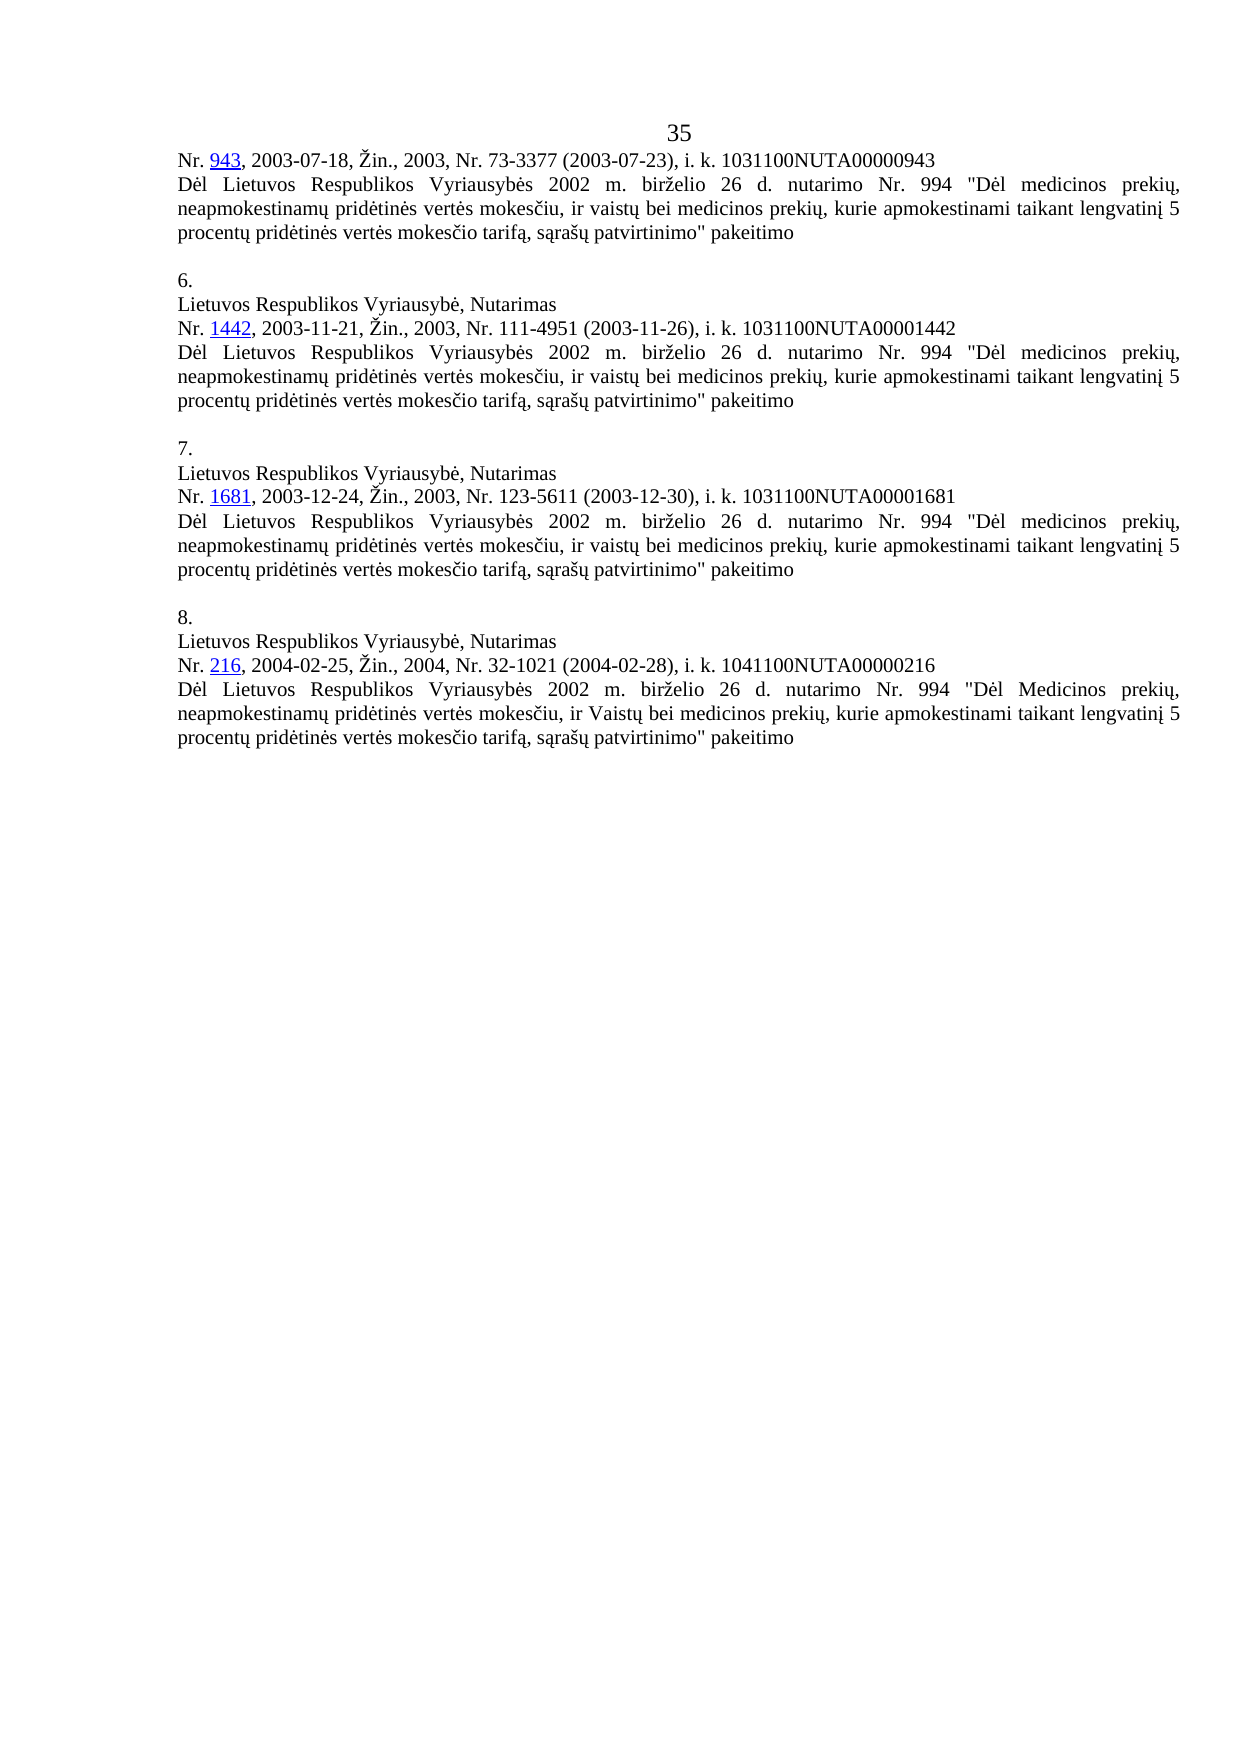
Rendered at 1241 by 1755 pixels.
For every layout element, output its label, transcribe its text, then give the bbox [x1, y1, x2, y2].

text Lietuvos Respublikos Vyriausybė, Nutarimas [177, 629, 1181, 653]
text 8. [177, 605, 1181, 629]
text Dėl Lietuvos Respublikos Vyriausybės 2002 m. birželio 26 d. nutarimo Nr. 994 "Dėl medicinos prekių, neapmokestinamų pridėtinės vertės mokesčiu, ir vaistų bei medicinos prekių, kurie apmokestinami taikant lengvatinį 5 procentų pridėtinės vertės mokesčio tarifą, sąrašų patvirtinimo" pakeitimo [177, 508, 1181, 581]
text Dėl Lietuvos Respublikos Vyriausybės 2002 m. birželio 26 d. nutarimo Nr. 994 "Dėl medicinos prekių, neapmokestinamų pridėtinės vertės mokesčiu, ir vaistų bei medicinos prekių, kurie apmokestinami taikant lengvatinį 5 procentų pridėtinės vertės mokesčio tarifą, sąrašų patvirtinimo" pakeitimo [177, 340, 1181, 412]
text 6. [177, 268, 1181, 292]
text Nr. 943, 2003-07-18, Žin., 2003, Nr. 73-3377 (2003-07-23), i. k. 1031100NUTA00000943 [177, 148, 1181, 172]
text Nr. 1442, 2003-11-21, Žin., 2003, Nr. 111-4951 (2003-11-26), i. k. 1031100NUTA00001442 [177, 316, 1181, 340]
text Dėl Lietuvos Respublikos Vyriausybės 2002 m. birželio 26 d. nutarimo Nr. 994 "Dėl Medicinos prekių, neapmokestinamų pridėtinės vertės mokesčiu, ir Vaistų bei medicinos prekių, kurie apmokestinami taikant lengvatinį 5 procentų pridėtinės vertės mokesčio tarifą, sąrašų patvirtinimo" pakeitimo [177, 677, 1181, 749]
text Lietuvos Respublikos Vyriausybė, Nutarimas [177, 292, 1181, 316]
text Nr. 1681, 2003-12-24, Žin., 2003, Nr. 123-5611 (2003-12-30), i. k. 1031100NUTA00001681 [177, 484, 1181, 508]
text Lietuvos Respublikos Vyriausybė, Nutarimas [177, 460, 1181, 484]
text Dėl Lietuvos Respublikos Vyriausybės 2002 m. birželio 26 d. nutarimo Nr. 994 "Dėl medicinos prekių, neapmokestinamų pridėtinės vertės mokesčiu, ir vaistų bei medicinos prekių, kurie apmokestinami taikant lengvatinį 5 procentų pridėtinės vertės mokesčio tarifą, sąrašų patvirtinimo" pakeitimo [177, 172, 1181, 244]
text 7. [177, 436, 1181, 460]
text Nr. 216, 2004-02-25, Žin., 2004, Nr. 32-1021 (2004-02-28), i. k. 1041100NUTA00000216 [177, 653, 1181, 677]
